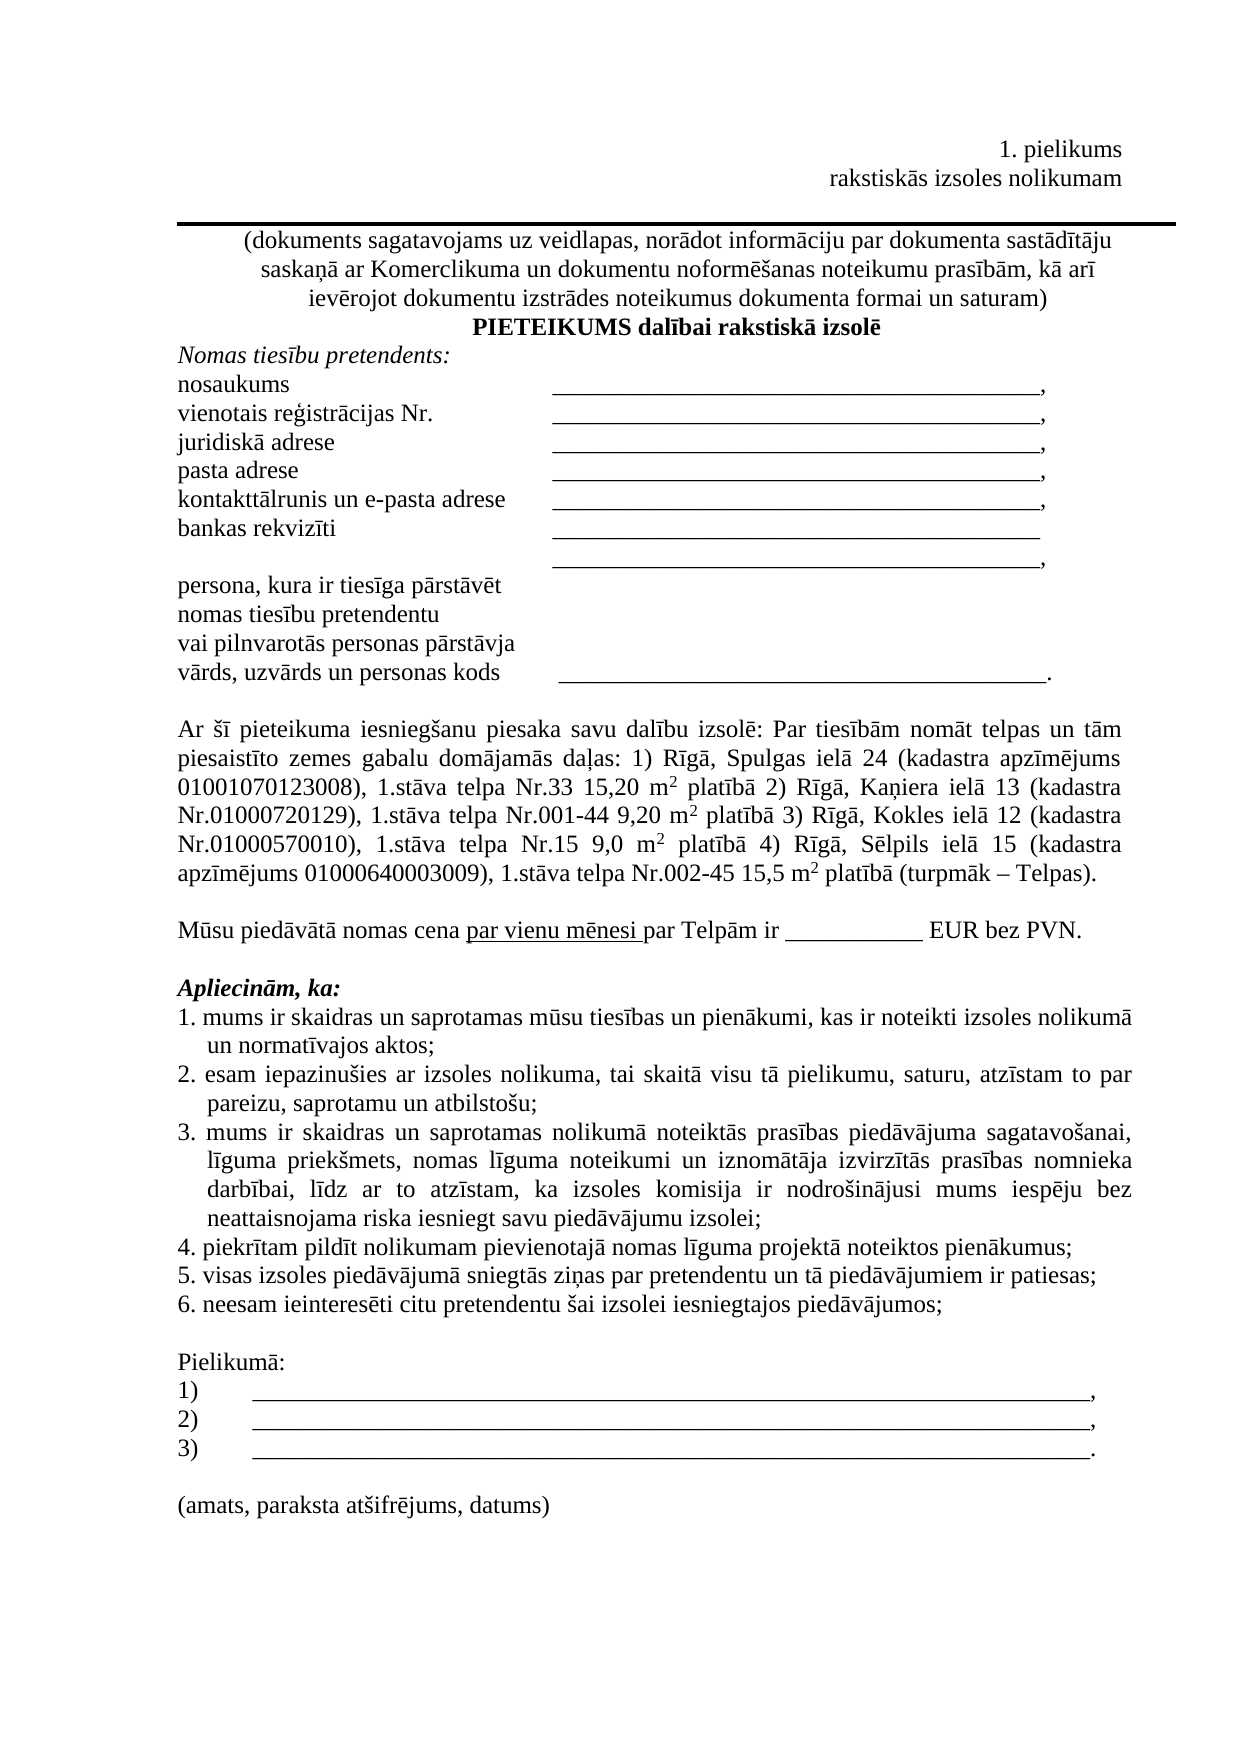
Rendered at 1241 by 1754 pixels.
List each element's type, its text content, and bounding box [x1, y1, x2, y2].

text Pielikumā: [177, 1347, 1176, 1376]
text 3. mums ir skaidras un saprotamas nolikumā noteiktās prasības piedāvājuma sagatavošanai, līguma priekšmets, nomas līguma noteikumi un iznomātāja izvirzītās prasības nomnieka darbībai, līdz ar to atzīstam, ka izsoles komisija ir nodrošinājusi mums iespēju bez neattaisnojama riska iesniegt savu piedāvājumu izsolei; [177, 1117, 1133, 1232]
text 6. neesam ieinteresēti citu pretendentu šai izsolei iesniegtajos piedāvājumos; [177, 1289, 1176, 1318]
list ___________________________________________________________________. [177, 1433, 1176, 1462]
text Ar šī pieteikuma iesniegšanu piesaka savu dalību izsolē: Par tiesībām nomāt telpas un tām piesaistīto zemes gabalu domājamās daļas: 1) Rīgā, Spulgas ielā 24 (kadastra apzīmējums 01001070123008), 1.stāva telpa Nr.33 15,20 m2 platībā 2) Rīgā, Kaņiera ielā 13 (kadastra Nr.01000720129), 1.stāva telpa Nr.001-44 9,20 m2 platībā 3) Rīgā, Kokles ielā 12 (kadastra Nr.01000570010), 1.stāva telpa Nr.15 9,0 m2 platībā 4) Rīgā, Sēlpils ielā 15 (kadastra apzīmējums 01000640003009), 1.stāva telpa Nr.002-45 15,5 m2 platībā (turpmāk – Telpas). [177, 714, 1122, 887]
text Mūsu piedāvātā nomas cena par vienu mēnesi par Telpām ir ___________ EUR bez PVN. [177, 916, 1114, 944]
text vai pilnvarotās personas pārstāvja [177, 628, 1176, 657]
text (dokuments sagatavojams uz veidlapas, norādot informāciju par dokumenta sastādītāju saskaņā ar Komerclikuma un dokumentu noformēšanas noteikumu prasībām, kā arī ievērojot dokumentu izstrādes noteikumus dokumenta formai un saturam) [233, 226, 1122, 312]
list ___________________________________________________________________, [177, 1404, 1176, 1433]
text _______________________________________, [177, 542, 1176, 571]
text 4. piekrītam pildīt nolikumam pievienotajā nomas līguma projektā noteiktos pienākumus; [177, 1232, 1176, 1261]
text juridiskā adrese _______________________________________, [177, 427, 1176, 456]
text pasta adrese _______________________________________, [177, 456, 1176, 484]
text (amats, paraksta atšifrējums, datums) [177, 1491, 1133, 1519]
text persona, kura ir tiesīga pārstāvēt [177, 571, 1176, 599]
text vienotais reģistrācijas Nr. _______________________________________, [177, 398, 1176, 427]
text bankas rekvizīti _______________________________________ [177, 513, 1176, 542]
text 2. esam iepazinušies ar izsoles nolikuma, tai skaitā visu tā pielikumu, saturu, atzīstam to par pareizu, saprotamu un atbilstošu; [177, 1059, 1133, 1117]
text Nomas tiesību pretendents: [177, 341, 1176, 369]
text rakstiskās izsoles nolikumam [177, 163, 1122, 192]
text PIETEIKUMS dalībai rakstiskā izsolē [177, 312, 1176, 341]
text Apliecinām, ka: [177, 973, 1176, 1002]
text vārds, uzvārds un personas kods _______________________________________. [177, 657, 1176, 686]
text 1. pielikums [177, 134, 1122, 163]
text nomas tiesību pretendentu [177, 599, 1176, 628]
text 1. mums ir skaidras un saprotamas mūsu tiesības un pienākumi, kas ir noteikti izsoles nolikumā un normatīvajos aktos; [177, 1002, 1133, 1059]
text 5. visas izsoles piedāvājumā sniegtās ziņas par pretendentu un tā piedāvājumiem ir patiesas; [177, 1261, 1176, 1289]
text kontakttālrunis un e-pasta adrese _______________________________________, [177, 484, 1176, 513]
list ___________________________________________________________________, [177, 1376, 1176, 1404]
text nosaukums _______________________________________, [177, 369, 1176, 398]
